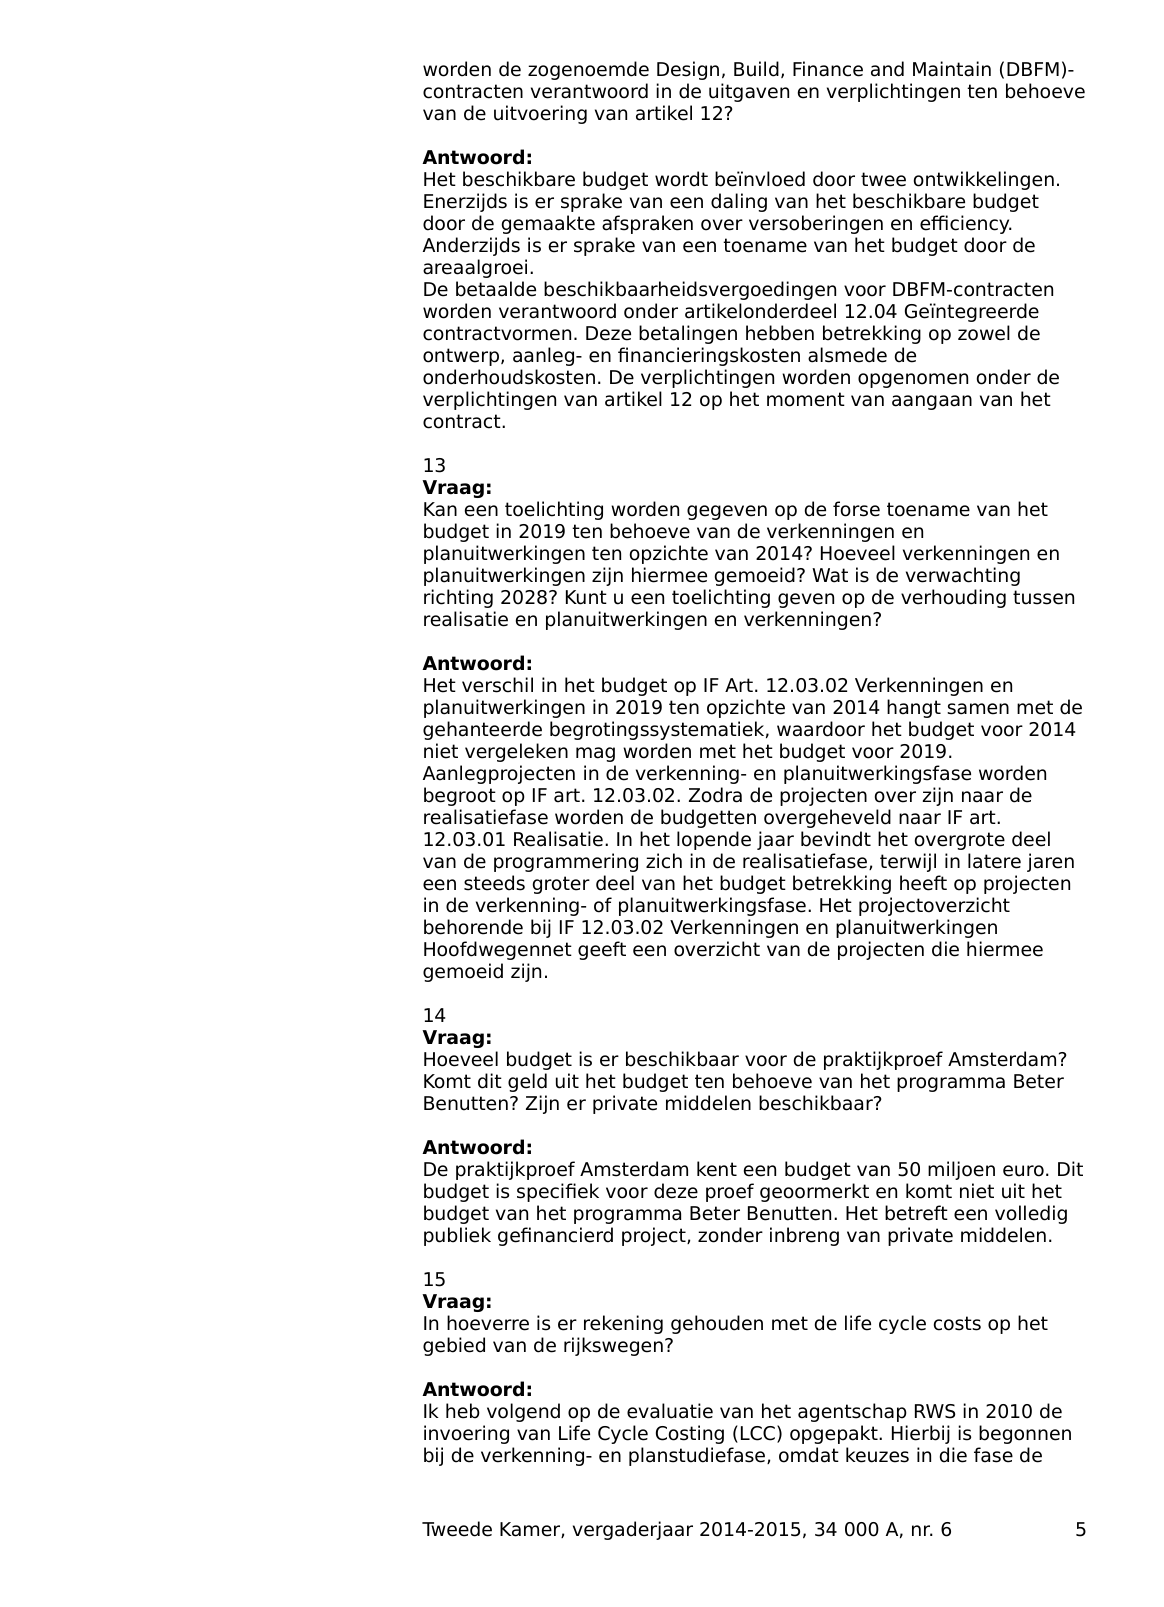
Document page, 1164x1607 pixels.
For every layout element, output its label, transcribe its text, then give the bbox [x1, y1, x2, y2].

text Vraag: [422, 1291, 1087, 1313]
text De betaalde beschikbaarheidsvergoedingen voor DBFM-contracten worden verantwoord onder artikelonderdeel 12.04 Geïntegreerde contractvormen. Deze betalingen hebben betrekking op zowel de ontwerp, aanleg- en financieringskosten alsmede de onderhoudskosten. De verplichtingen worden opgenomen onder de verplichtingen van artikel 12 op het moment van aangaan van het contract. [422, 279, 1087, 433]
text Antwoord: [422, 1379, 1087, 1401]
text Het verschil in het budget op IF Art. 12.03.02 Verkenningen en planuitwerkingen in 2019 ten opzichte van 2014 hangt samen met de gehanteerde begrotingssystematiek, waardoor het budget voor 2014 niet vergeleken mag worden met het budget voor 2019. Aanlegprojecten in de verkenning- en planuitwerkingsfase worden begroot op IF art. 12.03.02. Zodra de projecten over zijn naar de realisatiefase worden de budgetten overgeheveld naar IF art. 12.03.01 Realisatie. In het lopende jaar bevindt het overgrote deel van de programmering zich in de realisatiefase, terwijl in latere jaren een steeds groter deel van het budget betrekking heeft op projecten in de verkenning- of planuitwerkingsfase. Het projectoverzicht behorende bij IF 12.03.02 Verkenningen en planuitwerkingen Hoofdwegennet geeft een overzicht van de projecten die hiermee gemoeid zijn. [422, 675, 1087, 983]
text Antwoord: [422, 147, 1087, 169]
text Hoeveel budget is er beschikbaar voor de praktijkproef Amsterdam? Komt dit geld uit het budget ten behoeve van het programma Beter Benutten? Zijn er private middelen beschikbaar? [422, 1049, 1087, 1115]
text Ik heb volgend op de evaluatie van het agentschap RWS in 2010 de invoering van Life Cycle Costing (LCC) opgepakt. Hierbij is begonnen bij de verkenning- en planstudiefase, omdat keuzes in die fase de [422, 1401, 1087, 1467]
text Vraag: [422, 477, 1087, 499]
text Antwoord: [422, 653, 1087, 675]
text Kan een toelichting worden gegeven op de forse toename van het budget in 2019 ten behoeve van de verkenningen en planuitwerkingen ten opzichte van 2014? Hoeveel verkenningen en planuitwerkingen zijn hiermee gemoeid? Wat is de verwachting richting 2028? Kunt u een toelichting geven op de verhouding tussen realisatie en planuitwerkingen en verkenningen? [422, 499, 1087, 631]
text 15 [422, 1269, 1087, 1291]
text In hoeverre is er rekening gehouden met de life cycle costs op het gebied van de rijkswegen? [422, 1313, 1087, 1357]
text 14 [422, 1005, 1087, 1027]
text Het beschikbare budget wordt beïnvloed door twee ontwikkelingen. Enerzijds is er sprake van een daling van het beschikbare budget door de gemaakte afspraken over versoberingen en efficiency. Anderzijds is er sprake van een toename van het budget door de areaalgroei. [422, 169, 1087, 279]
text Antwoord: [422, 1137, 1087, 1159]
text De praktijkproef Amsterdam kent een budget van 50 miljoen euro. Dit budget is specifiek voor deze proef geoormerkt en komt niet uit het budget van het programma Beter Benutten. Het betreft een volledig publiek gefinancierd project, zonder inbreng van private middelen. [422, 1159, 1087, 1247]
text worden de zogenoemde Design, Build, Finance and Maintain (DBFM)-contracten verantwoord in de uitgaven en verplichtingen ten behoeve van de uitvoering van artikel 12? [422, 59, 1087, 125]
text Vraag: [422, 1027, 1087, 1049]
text 13 [422, 455, 1087, 477]
